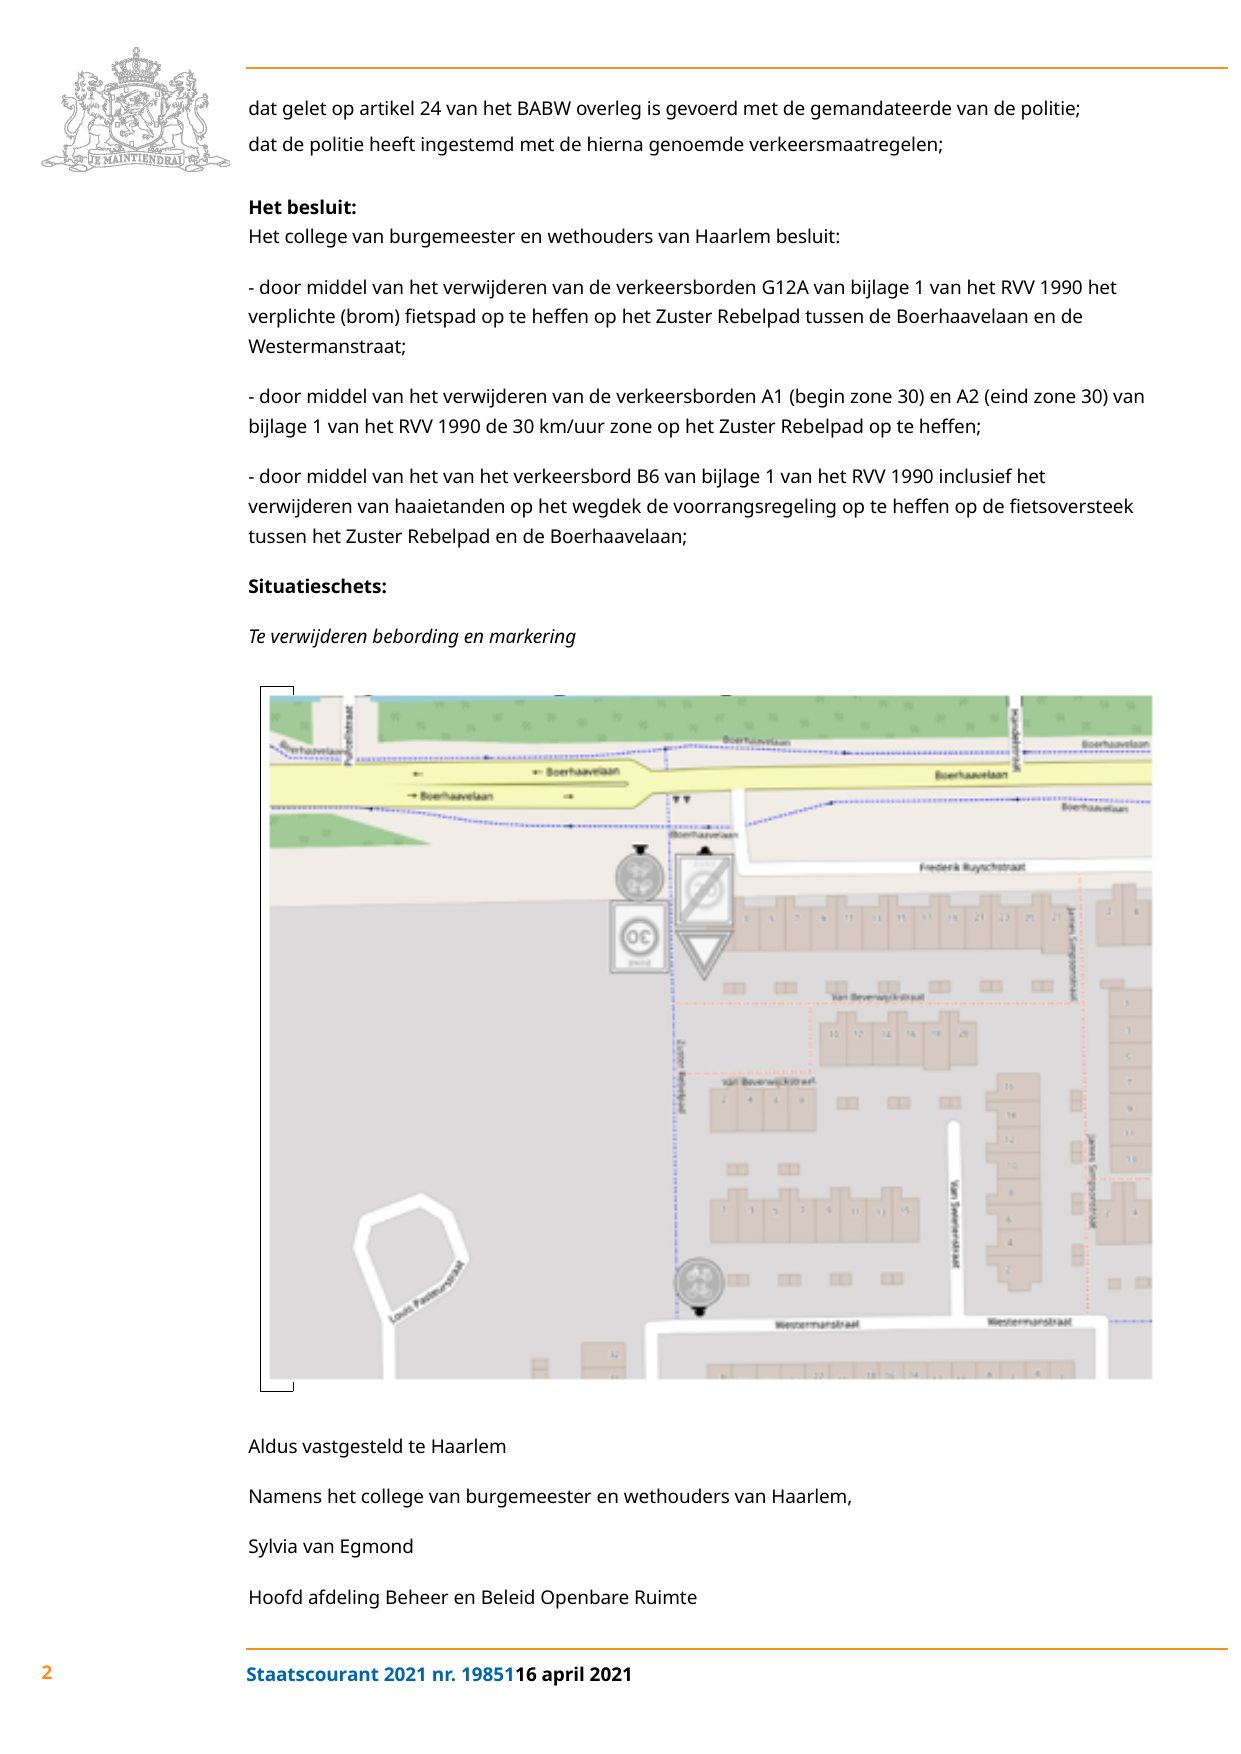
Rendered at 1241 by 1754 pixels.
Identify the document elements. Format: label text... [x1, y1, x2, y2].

text Het besluit: [248, 194, 1152, 220]
text - door middel van het van het verkeersbord B6 van bijlage 1 van het RVV 1990 inclusief het verwijderen van haaietanden op het wegdek de voorrangsregeling op te heffen op de fietsoversteek tussen het Zuster Rebelpad en de Boerhaavelaan; [248, 464, 1152, 549]
text Te verwijderen bebording en markering [248, 624, 1152, 649]
text - door middel van het verwijderen van de verkeersborden A1 (begin zone 30) en A2 (eind zone 30) van bijlage 1 van het RVV 1990 de 30 km/uur zone op het Zuster Rebelpad op te heffen; [248, 384, 1152, 439]
text Het college van burgemeester en wethouders van Haarlem besluit: [248, 224, 1152, 249]
text dat gelet op artikel 24 van het BABW overleg is gevoerd met de gemandateerde van de politie; [248, 95, 1152, 121]
text Situatieschets: [248, 573, 1152, 599]
text Aldus vastgesteld te Haarlem [248, 1433, 1152, 1459]
text Hoofd afdeling Beheer en Beleid Openbare Ruimte [248, 1584, 1152, 1610]
text - door middel van het verwijderen van de verkeersborden G12A van bijlage 1 van het RVV 1990 het verplichte (brom) fietspad op te heffen op het Zuster Rebelpad tussen de Boerhaavelaan en de Westermanstraat; [248, 274, 1152, 359]
text Sylvia van Egmond [248, 1534, 1152, 1559]
text dat de politie heeft ingestemd met de hierna genoemde verkeersmaatregelen; [248, 131, 1152, 157]
picture [268, 695, 1155, 1382]
text Namens het college van burgemeester en wethouders van Haarlem, [248, 1483, 1152, 1509]
picture [41, 47, 231, 172]
